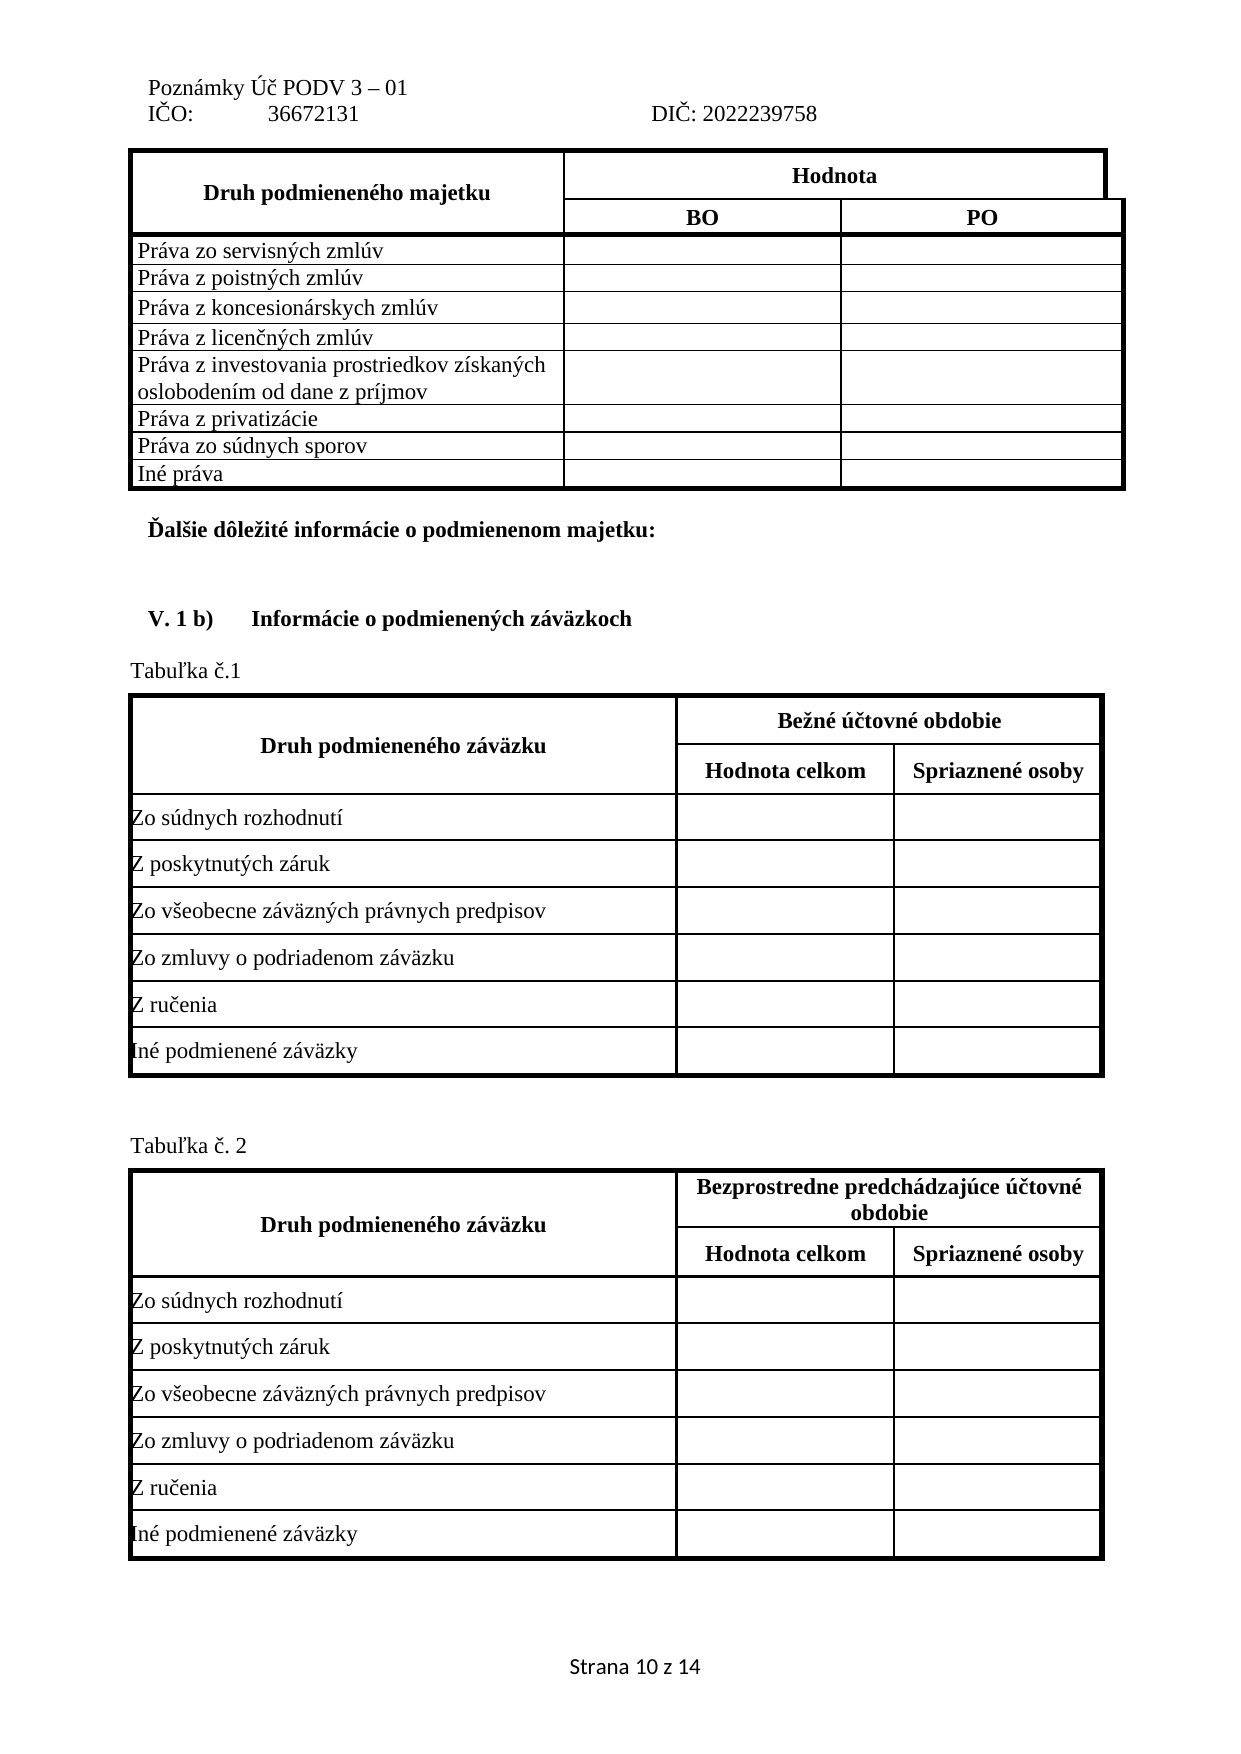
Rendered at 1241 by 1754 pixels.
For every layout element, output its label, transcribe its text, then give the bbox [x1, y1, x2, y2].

table_cell [894, 1123, 1082, 1168]
table_cell [565, 265, 840, 291]
table_cell Druh podmieneného záväzku [133, 698, 675, 792]
table_header Druh podmieneného majetku [133, 153, 563, 232]
table_cell Z poskytnutých záruk [133, 1324, 675, 1369]
table_cell Druh podmieneného záväzku [133, 1173, 675, 1275]
table_cell [678, 1511, 893, 1556]
table_cell [670, 1123, 686, 1168]
table_cell [670, 1078, 686, 1123]
table_cell [895, 1324, 1099, 1369]
table_cell [842, 324, 1121, 350]
table_cell Z ručenia [133, 1465, 675, 1509]
table_cell [445, 1078, 561, 1123]
table_cell Zo súdnych rozhodnutí [133, 795, 675, 839]
table_cell Práva zo súdnych sporov [133, 433, 563, 459]
table_cell [445, 1123, 561, 1168]
table_cell PO [842, 200, 1121, 232]
table_cell [1105, 793, 1109, 839]
table_cell BO [565, 200, 840, 232]
table_cell [678, 982, 893, 1026]
table_cell [678, 1278, 893, 1322]
table_cell Spriaznené osoby [895, 745, 1099, 792]
table_cell [565, 433, 840, 459]
table_cell [842, 351, 1121, 404]
text V. 1 b) Informácie o podmienených záväzkoch [148, 605, 1122, 631]
table_cell [895, 795, 1099, 839]
table_cell [565, 237, 840, 263]
table_cell Práva z privatizácie [133, 405, 563, 431]
table_header [1084, 648, 1109, 693]
table_cell [565, 292, 840, 323]
table_cell [1105, 1463, 1109, 1509]
table_cell [130, 1078, 234, 1123]
table_cell [894, 1078, 1082, 1123]
table_cell [1105, 933, 1109, 979]
table_header [670, 648, 686, 693]
table_cell [678, 1028, 893, 1073]
table_cell [895, 935, 1099, 979]
table_cell [1105, 1073, 1109, 1123]
table_cell [334, 1123, 445, 1168]
table_header [1108, 148, 1113, 197]
table_cell [1082, 1078, 1105, 1123]
table_cell [1105, 1322, 1109, 1369]
table_cell [878, 1078, 894, 1123]
table_cell [678, 1371, 893, 1416]
table_cell [565, 351, 840, 404]
table_cell [842, 292, 1121, 323]
table_header [1113, 148, 1123, 197]
table_cell [895, 1511, 1099, 1556]
table_cell [1105, 839, 1109, 886]
table_cell Iné podmienené záväzky [133, 1028, 675, 1073]
table_cell [678, 935, 893, 979]
table_cell [678, 1418, 893, 1462]
table_cell [842, 265, 1121, 291]
table_cell Iné podmienené záväzky [133, 1511, 675, 1556]
table_cell Spriaznené osoby [895, 1228, 1099, 1275]
table_cell Zo všeobecne záväzných právnych predpisov [133, 888, 675, 933]
table_cell [565, 405, 840, 431]
table_cell [334, 1078, 445, 1123]
table_cell [678, 1324, 893, 1369]
table_cell [895, 888, 1099, 933]
table_header [445, 648, 561, 693]
table_cell Iné práva [133, 460, 563, 486]
table_cell [1105, 1369, 1109, 1416]
table_cell [686, 1123, 878, 1168]
table_cell [678, 795, 893, 839]
table_cell [678, 1465, 893, 1509]
table_header Tabuľka č.1 [130, 648, 334, 693]
table_cell [1084, 1123, 1109, 1168]
table_cell [842, 460, 1121, 486]
table_cell [1105, 1026, 1109, 1073]
table_cell Z poskytnutých záruk [133, 841, 675, 886]
table_cell [895, 1371, 1099, 1416]
table_cell [565, 324, 840, 350]
table_cell [895, 982, 1099, 1026]
table_header Hodnota [565, 153, 1103, 197]
table_cell [1105, 1226, 1109, 1275]
table_cell Hodnota celkom [678, 745, 893, 792]
text Ďalšie dôležité informácie o podmienenom majetku: [148, 516, 1122, 543]
table_cell [1105, 1416, 1109, 1462]
table_cell [842, 237, 1121, 263]
table_cell [895, 1418, 1099, 1462]
table_cell [678, 841, 893, 886]
table_cell [1105, 1275, 1109, 1322]
table_cell Zo súdnych rozhodnutí [133, 1278, 675, 1322]
table_cell [1105, 1168, 1109, 1226]
table_cell [842, 433, 1121, 459]
table_header [894, 648, 1082, 693]
table_cell Práva z investovania prostriedkov získaných oslobodením od dane z príjmov [133, 351, 563, 404]
table_cell [895, 1028, 1099, 1073]
table_cell [561, 1078, 669, 1123]
table_cell [561, 1123, 669, 1168]
table_cell [1105, 1509, 1109, 1556]
table_cell Práva z licenčných zmlúv [133, 324, 563, 350]
table_cell Z ručenia [133, 982, 675, 1026]
table_header [334, 648, 445, 693]
table_cell [895, 841, 1099, 886]
table_cell Práva z koncesionárskych zmlúv [133, 292, 563, 323]
table_cell Bežné účtovné obdobie [678, 698, 1099, 742]
table_cell [565, 460, 840, 486]
table_cell Práva z poistných zmlúv [133, 265, 563, 291]
table_cell [842, 405, 1121, 431]
table_cell [895, 1278, 1099, 1322]
table_cell [678, 888, 893, 933]
table_cell Zo všeobecne záväzných právnych predpisov [133, 1371, 675, 1416]
table_cell Hodnota celkom [678, 1228, 893, 1275]
table_cell Bezprostredne predchádzajúce účtovné obdobie [678, 1173, 1099, 1226]
table_header [561, 648, 669, 693]
table_cell [234, 1078, 334, 1123]
table_cell [1105, 693, 1109, 742]
table_cell [1105, 743, 1109, 792]
table_cell Tabuľka č. 2 [130, 1123, 334, 1168]
table_cell [878, 1123, 894, 1168]
table_cell [1105, 980, 1109, 1026]
table_cell [1105, 886, 1109, 933]
table_cell [686, 1078, 878, 1123]
table_header [878, 648, 894, 693]
table_cell Zo zmluvy o podriadenom záväzku [133, 1418, 675, 1462]
table_cell [895, 1465, 1099, 1509]
table_header [686, 648, 878, 693]
table_cell Práva zo servisných zmlúv [133, 237, 563, 263]
table_cell Zo zmluvy o podriadenom záväzku [133, 935, 675, 979]
